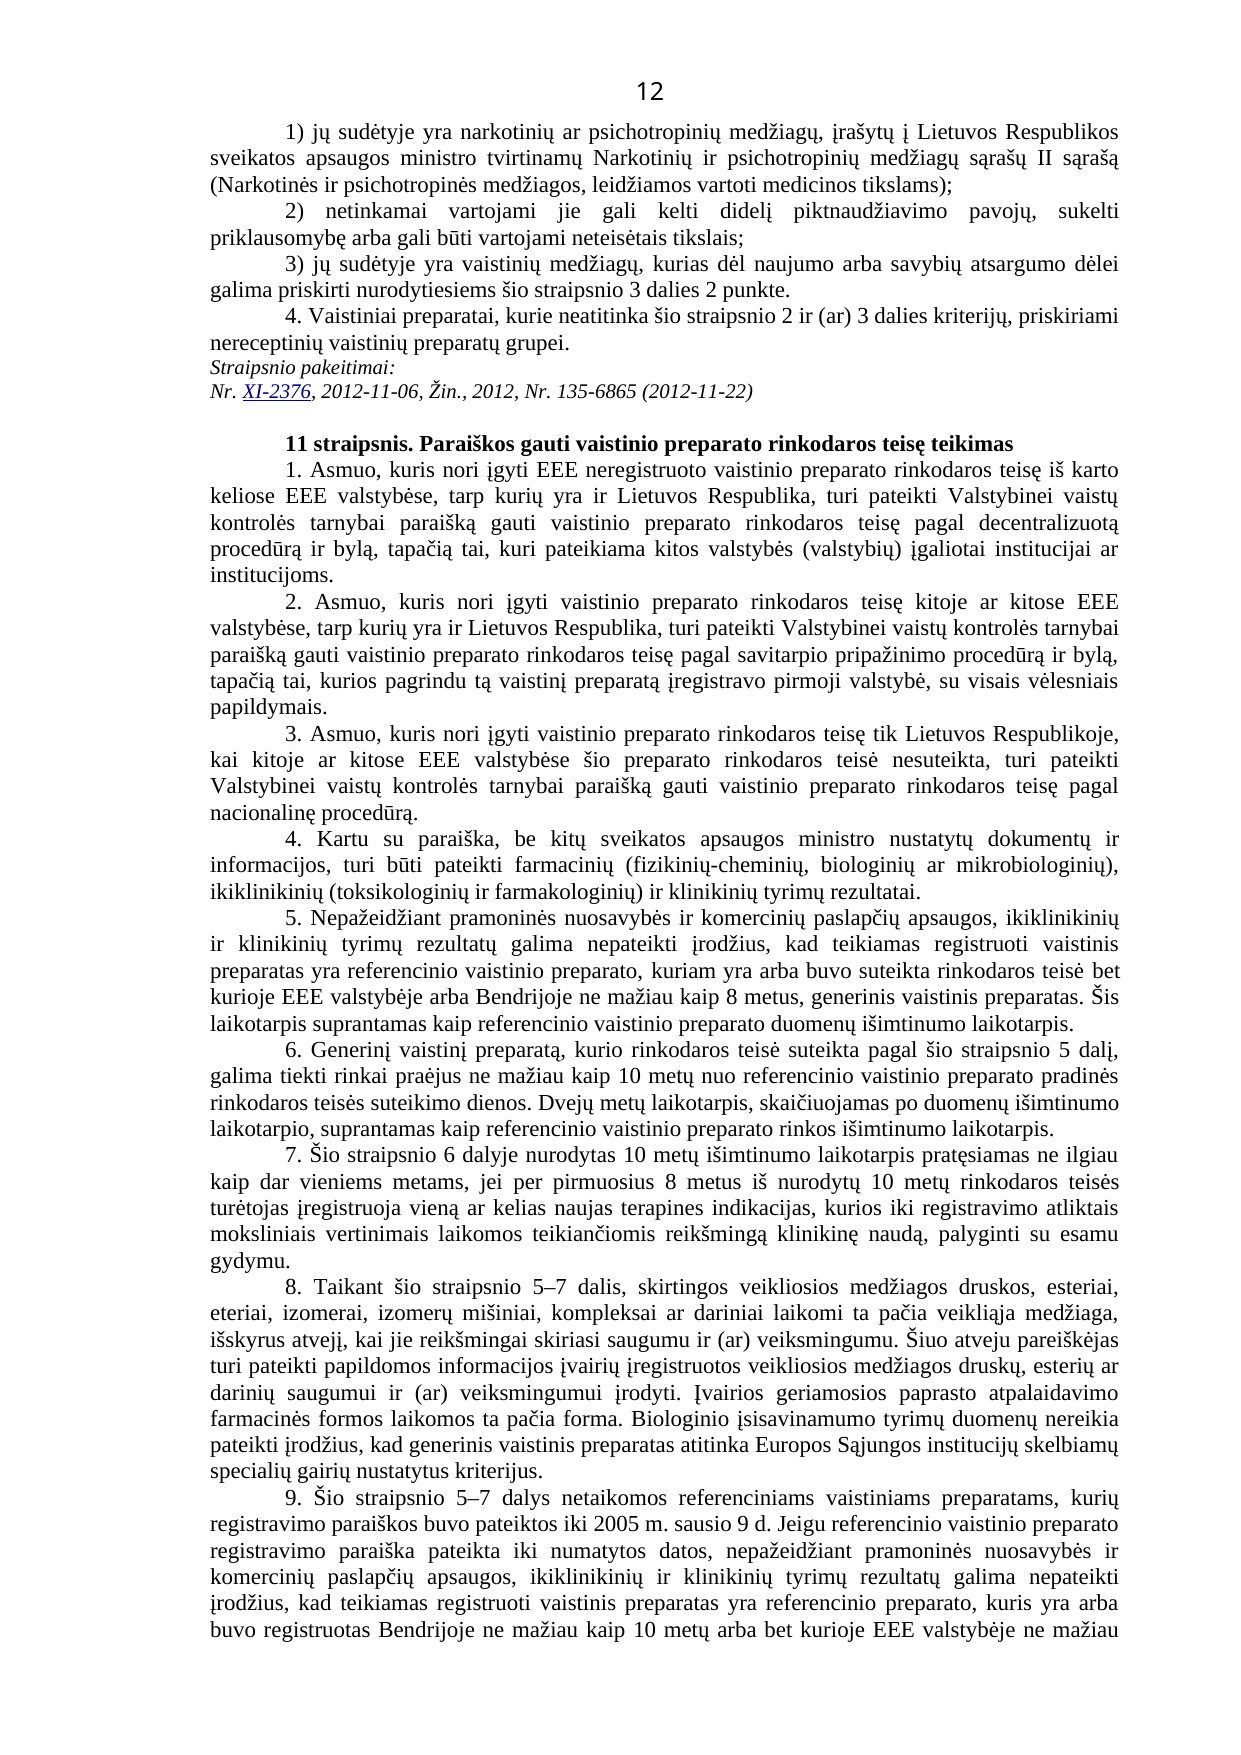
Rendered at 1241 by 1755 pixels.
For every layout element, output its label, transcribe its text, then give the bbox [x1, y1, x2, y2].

text 11 straipsnis. Paraiškos gauti vaistinio preparato rinkodaros teisę teikimas [210, 430, 1120, 456]
text 5. Nepažeidžiant pramoninės nuosavybės ir komercinių paslapčių apsaugos, ikiklinikinių ir klinikinių tyrimų rezultatų galima nepateikti įrodžius, kad teikiamas registruoti vaistinis preparatas yra referencinio vaistinio preparato, kuriam yra arba buvo suteikta rinkodaros teisė bet kurioje EEE valstybėje arba Bendrijoje ne mažiau kaip 8 metus, generinis vaistinis preparatas. Šis laikotarpis suprantamas kaip referencinio vaistinio preparato duomenų išimtinumo laikotarpis. [210, 904, 1120, 1036]
text 8. Taikant šio straipsnio 5–7 dalis, skirtingos veikliosios medžiagos druskos, esteriai, eteriai, izomerai, izomerų mišiniai, kompleksai ar dariniai laikomi ta pačia veikliąja medžiaga, išskyrus atvejį, kai jie reikšmingai skiriasi saugumu ir (ar) veiksmingumu. Šiuo atveju pareiškėjas turi pateikti papildomos informacijos įvairių įregistruotos veikliosios medžiagos druskų, esterių ar darinių saugumui ir (ar) veiksmingumui įrodyti. Įvairios geriamosios paprasto atpalaidavimo farmacinės formos laikomos ta pačia forma. Biologinio įsisavinamumo tyrimų duomenų nereikia pateikti įrodžius, kad generinis vaistinis preparatas atitinka Europos Sąjungos institucijų skelbiamų specialių gairių nustatytus kriterijus. [210, 1273, 1120, 1484]
text 2) netinkamai vartojami jie gali kelti didelį piktnaudžiavimo pavojų, sukelti priklausomybę arba gali būti vartojami neteisėtais tikslais; [210, 197, 1120, 250]
text 3) jų sudėtyje yra vaistinių medžiagų, kurias dėl naujumo arba savybių atsargumo dėlei galima priskirti nurodytiesiems šio straipsnio 3 dalies 2 punkte. [210, 250, 1120, 303]
text Straipsnio pakeitimai: [210, 355, 1120, 379]
text 1. Asmuo, kuris nori įgyti EEE neregistruoto vaistinio preparato rinkodaros teisę iš karto keliose EEE valstybėse, tarp kurių yra ir Lietuvos Respublika, turi pateikti Valstybinei vaistų kontrolės tarnybai paraišką gauti vaistinio preparato rinkodaros teisę pagal decentralizuotą procedūrą ir bylą, tapačią tai, kuri pateikiama kitos valstybės (valstybių) įgaliotai institucijai ar institucijoms. [210, 456, 1120, 588]
text Nr. XI-2376, 2012-11-06, Žin., 2012, Nr. 135-6865 (2012-11-22) [210, 379, 1120, 403]
text 4. Vaistiniai preparatai, kurie neatitinka šio straipsnio 2 ir (ar) 3 dalies kriterijų, priskiriami nereceptinių vaistinių preparatų grupei. [210, 303, 1120, 355]
text 9. Šio straipsnio 5–7 dalys netaikomos referenciniams vaistiniams preparatams, kurių registravimo paraiškos buvo pateiktos iki 2005 m. sausio 9 d. Jeigu referencinio vaistinio preparato registravimo paraiška pateikta iki numatytos datos, nepažeidžiant pramoninės nuosavybės ir komercinių paslapčių apsaugos, ikiklinikinių ir klinikinių tyrimų rezultatų galima nepateikti įrodžius, kad teikiamas registruoti vaistinis preparatas yra referencinio preparato, kuris yra arba buvo registruotas Bendrijoje ne mažiau kaip 10 metų arba bet kurioje EEE valstybėje ne mažiau [210, 1484, 1120, 1642]
text 2. Asmuo, kuris nori įgyti vaistinio preparato rinkodaros teisę kitoje ar kitose EEE valstybėse, tarp kurių yra ir Lietuvos Respublika, turi pateikti Valstybinei vaistų kontrolės tarnybai paraišką gauti vaistinio preparato rinkodaros teisę pagal savitarpio pripažinimo procedūrą ir bylą, tapačią tai, kurios pagrindu tą vaistinį preparatą įregistravo pirmoji valstybė, su visais vėlesniais papildymais. [210, 588, 1120, 720]
text 1) jų sudėtyje yra narkotinių ar psichotropinių medžiagų, įrašytų į Lietuvos Respublikos sveikatos apsaugos ministro tvirtinamų Narkotinių ir psichotropinių medžiagų sąrašų II sąrašą (Narkotinės ir psichotropinės medžiagos, leidžiamos vartoti medicinos tikslams); [210, 118, 1120, 197]
text 4. Kartu su paraiška, be kitų sveikatos apsaugos ministro nustatytų dokumentų ir informacijos, turi būti pateikti farmacinių (fizikinių-cheminių, biologinių ar mikrobiologinių), ikiklinikinių (toksikologinių ir farmakologinių) ir klinikinių tyrimų rezultatai. [210, 825, 1120, 904]
text 6. Generinį vaistinį preparatą, kurio rinkodaros teisė suteikta pagal šio straipsnio 5 dalį, galima tiekti rinkai praėjus ne mažiau kaip 10 metų nuo referencinio vaistinio preparato pradinės rinkodaros teisės suteikimo dienos. Dvejų metų laikotarpis, skaičiuojamas po duomenų išimtinumo laikotarpio, suprantamas kaip referencinio vaistinio preparato rinkos išimtinumo laikotarpis. [210, 1036, 1120, 1141]
text 3. Asmuo, kuris nori įgyti vaistinio preparato rinkodaros teisę tik Lietuvos Respublikoje, kai kitoje ar kitose EEE valstybėse šio preparato rinkodaros teisė nesuteikta, turi pateikti Valstybinei vaistų kontrolės tarnybai paraišką gauti vaistinio preparato rinkodaros teisę pagal nacionalinę procedūrą. [210, 720, 1120, 825]
text 7. Šio straipsnio 6 dalyje nurodytas 10 metų išimtinumo laikotarpis pratęsiamas ne ilgiau kaip dar vieniems metams, jei per pirmuosius 8 metus iš nurodytų 10 metų rinkodaros teisės turėtojas įregistruoja vieną ar kelias naujas terapines indikacijas, kurios iki registravimo atliktais moksliniais vertinimais laikomos teikiančiomis reikšmingą klinikinę naudą, palyginti su esamu gydymu. [210, 1141, 1120, 1273]
